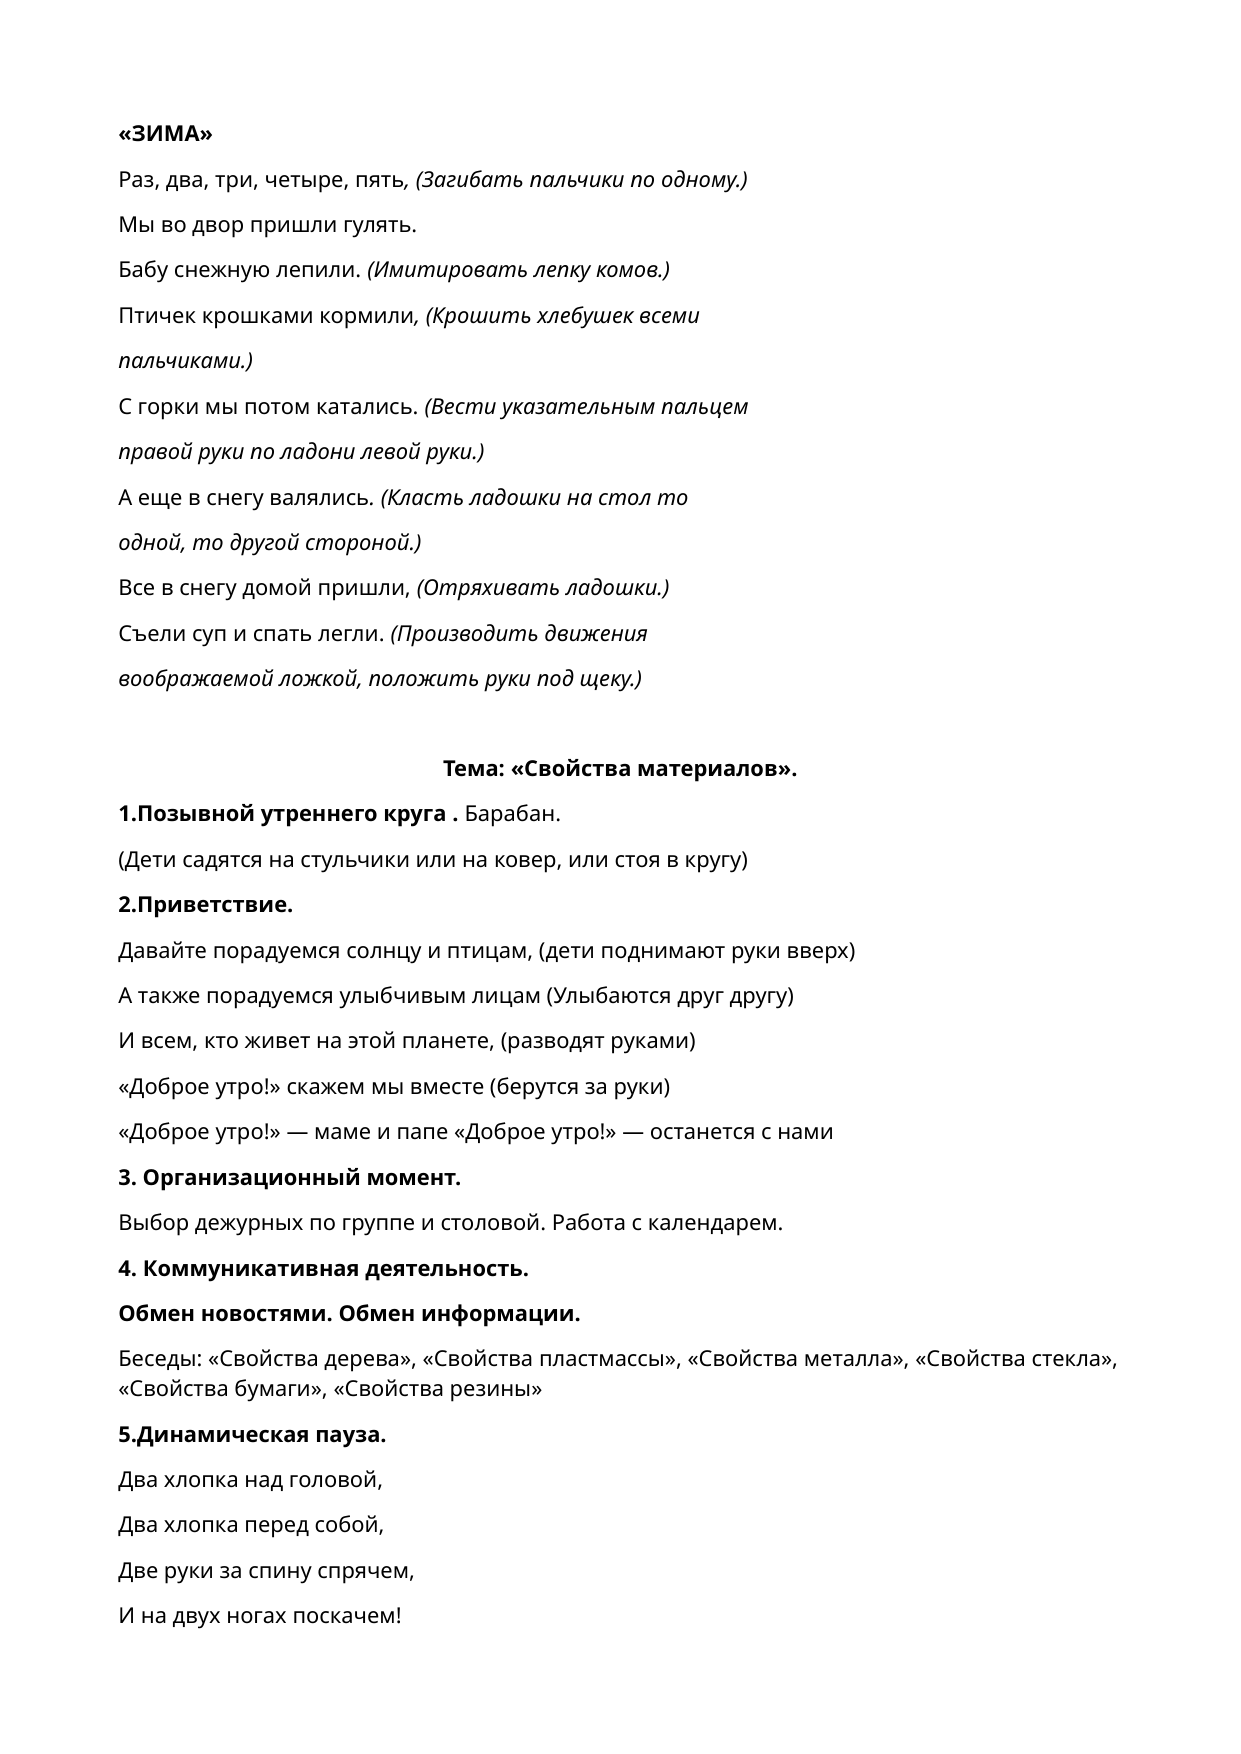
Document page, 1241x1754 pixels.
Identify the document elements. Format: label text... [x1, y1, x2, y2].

text И всем, кто живет на этой планете, (разводят руками) [118, 1025, 1122, 1055]
text И на двух ногах поскачем! [118, 1600, 1122, 1630]
text Мы во двор пришли гулять. [118, 209, 1122, 239]
text А еще в снегу валялись. (Класть ладошки на стол то [118, 481, 1122, 511]
text Тема: «Свойства материалов». [118, 753, 1122, 783]
text Два хлопка над головой, [118, 1464, 1122, 1494]
text Два хлопка перед собой, [118, 1509, 1122, 1539]
text Птичек крошками кормили, (Крошить хлебушек всеми [118, 300, 1122, 329]
text Все в снегу домой пришли, (Отряхивать ладошки.) [118, 572, 1122, 602]
text 3. Организационный момент. [118, 1162, 1122, 1191]
text одной, то другой стороной.) [118, 527, 1122, 557]
text 4. Коммуникативная деятельность. [118, 1252, 1122, 1282]
text «ЗИМА» [118, 118, 1122, 148]
text С горки мы потом катались. (Вести указательным пальцем [118, 391, 1122, 420]
text Беседы: «Свойства дерева», «Свойства пластмассы», «Свойства металла», «Свойства стекла», «Свойства бумаги», «Свойства резины» [118, 1343, 1122, 1403]
text «Доброе утро!» скажем мы вместе (берутся за руки) [118, 1071, 1122, 1101]
text А также порадуемся улыбчивым лицам (Улыбаются друг другу) [118, 980, 1122, 1010]
text Съели суп и спать легли. (Производить движения [118, 618, 1122, 647]
text Бабу снежную лепили. (Имитировать лепку комов.) [118, 254, 1122, 284]
text «Доброе утро!» — маме и папе «Доброе утро!» — останется с нами [118, 1116, 1122, 1146]
text 2.Приветствие. [118, 889, 1122, 919]
text пальчиками.) [118, 345, 1122, 375]
text Две руки за спину спрячем, [118, 1555, 1122, 1584]
text Раз, два, три, четыре, пять, (Загибать пальчики по одному.) [118, 163, 1122, 193]
text Выбор дежурных по группе и столовой. Работа с календарем. [118, 1207, 1122, 1237]
text воображаемой ложкой, положить руки под щеку.) [118, 663, 1122, 693]
text 1.Позывной утреннего круга . Барабан. [118, 798, 1122, 828]
text Давайте порадуемся солнцу и птицам, (дети поднимают руки вверх) [118, 934, 1122, 964]
text правой руки по ладони левой руки.) [118, 436, 1122, 466]
text (Дети садятся на стульчики или на ковер, или стоя в кругу) [118, 844, 1122, 873]
text Обмен новостями. Обмен информации. [118, 1298, 1122, 1328]
text 5.Динамическая пауза. [118, 1418, 1122, 1448]
